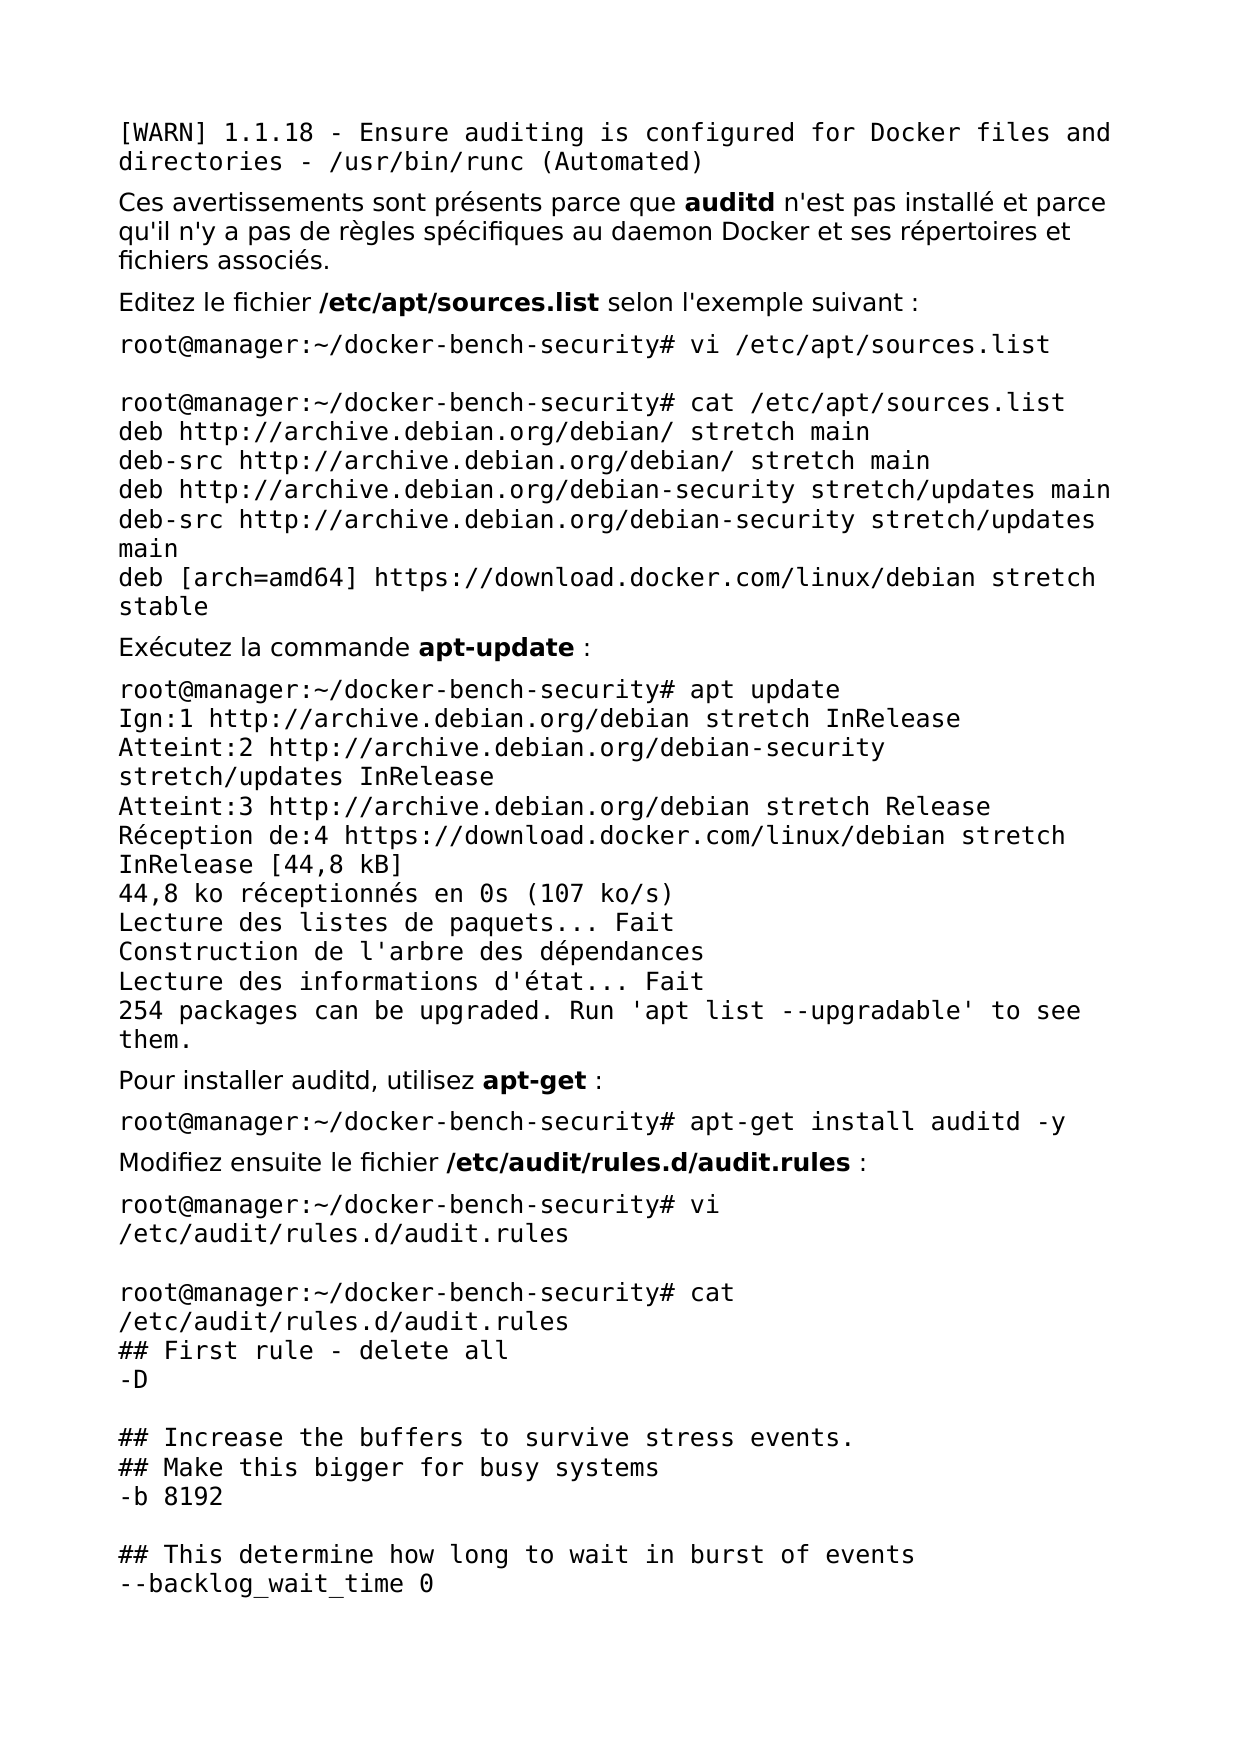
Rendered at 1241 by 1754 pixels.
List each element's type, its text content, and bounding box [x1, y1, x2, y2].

text Exécutez la commande apt-update : [118, 633, 1122, 662]
text Modifiez ensuite le fichier /etc/audit/rules.d/audit.rules : [118, 1148, 1122, 1178]
text Pour installer auditd, utilisez apt-get : [118, 1066, 1122, 1095]
text root@manager:~/docker-bench-security# vi /etc/apt/sources.list root@manager:~/docker-bench-security# cat /etc/apt/sources.list deb http://archive.debian.org/debian/ stretch main deb-src http://archive.debian.org/debian/ stretch main deb http://archive.debian.org/debian-security stretch/updates main deb-src http://archive.debian.org/debian-security stretch/updates main deb [arch=amd64] https://download.docker.com/linux/debian stretch stable [118, 330, 1122, 622]
text [WARN] 1.1.18 - Ensure auditing is configured for Docker files and directories - /usr/bin/runc (Automated) [118, 118, 1122, 176]
text Editez le fichier /etc/apt/sources.list selon l'exemple suivant : [118, 288, 1122, 317]
text root@manager:~/docker-bench-security# vi /etc/audit/rules.d/audit.rules root@manager:~/docker-bench-security# cat /etc/audit/rules.d/audit.rules ## First rule - delete all -D ## Increase the buffers to survive stress events. ## Make this bigger for busy systems -b 8192 ## This determine how long to wait in burst of events --backlog_wait_time 0 [118, 1190, 1122, 1628]
text Ces avertissements sont présents parce que auditd n'est pas installé et parce qu'il n'y a pas de règles spécifiques au daemon Docker et ses répertoires et fichiers associés. [118, 188, 1122, 276]
text root@manager:~/docker-bench-security# apt update Ign:1 http://archive.debian.org/debian stretch InRelease Atteint:2 http://archive.debian.org/debian-security stretch/updates InRelease Atteint:3 http://archive.debian.org/debian stretch Release Réception de:4 https://download.docker.com/linux/debian stretch InRelease [44,8 kB] 44,8 ko réceptionnés en 0s (107 ko/s) Lecture des listes de paquets... Fait Construction de l'arbre des dépendances Lecture des informations d'état... Fait 254 packages can be upgraded. Run 'apt list --upgradable' to see them. [118, 675, 1122, 1054]
text root@manager:~/docker-bench-security# apt-get install auditd -y [118, 1108, 1122, 1137]
